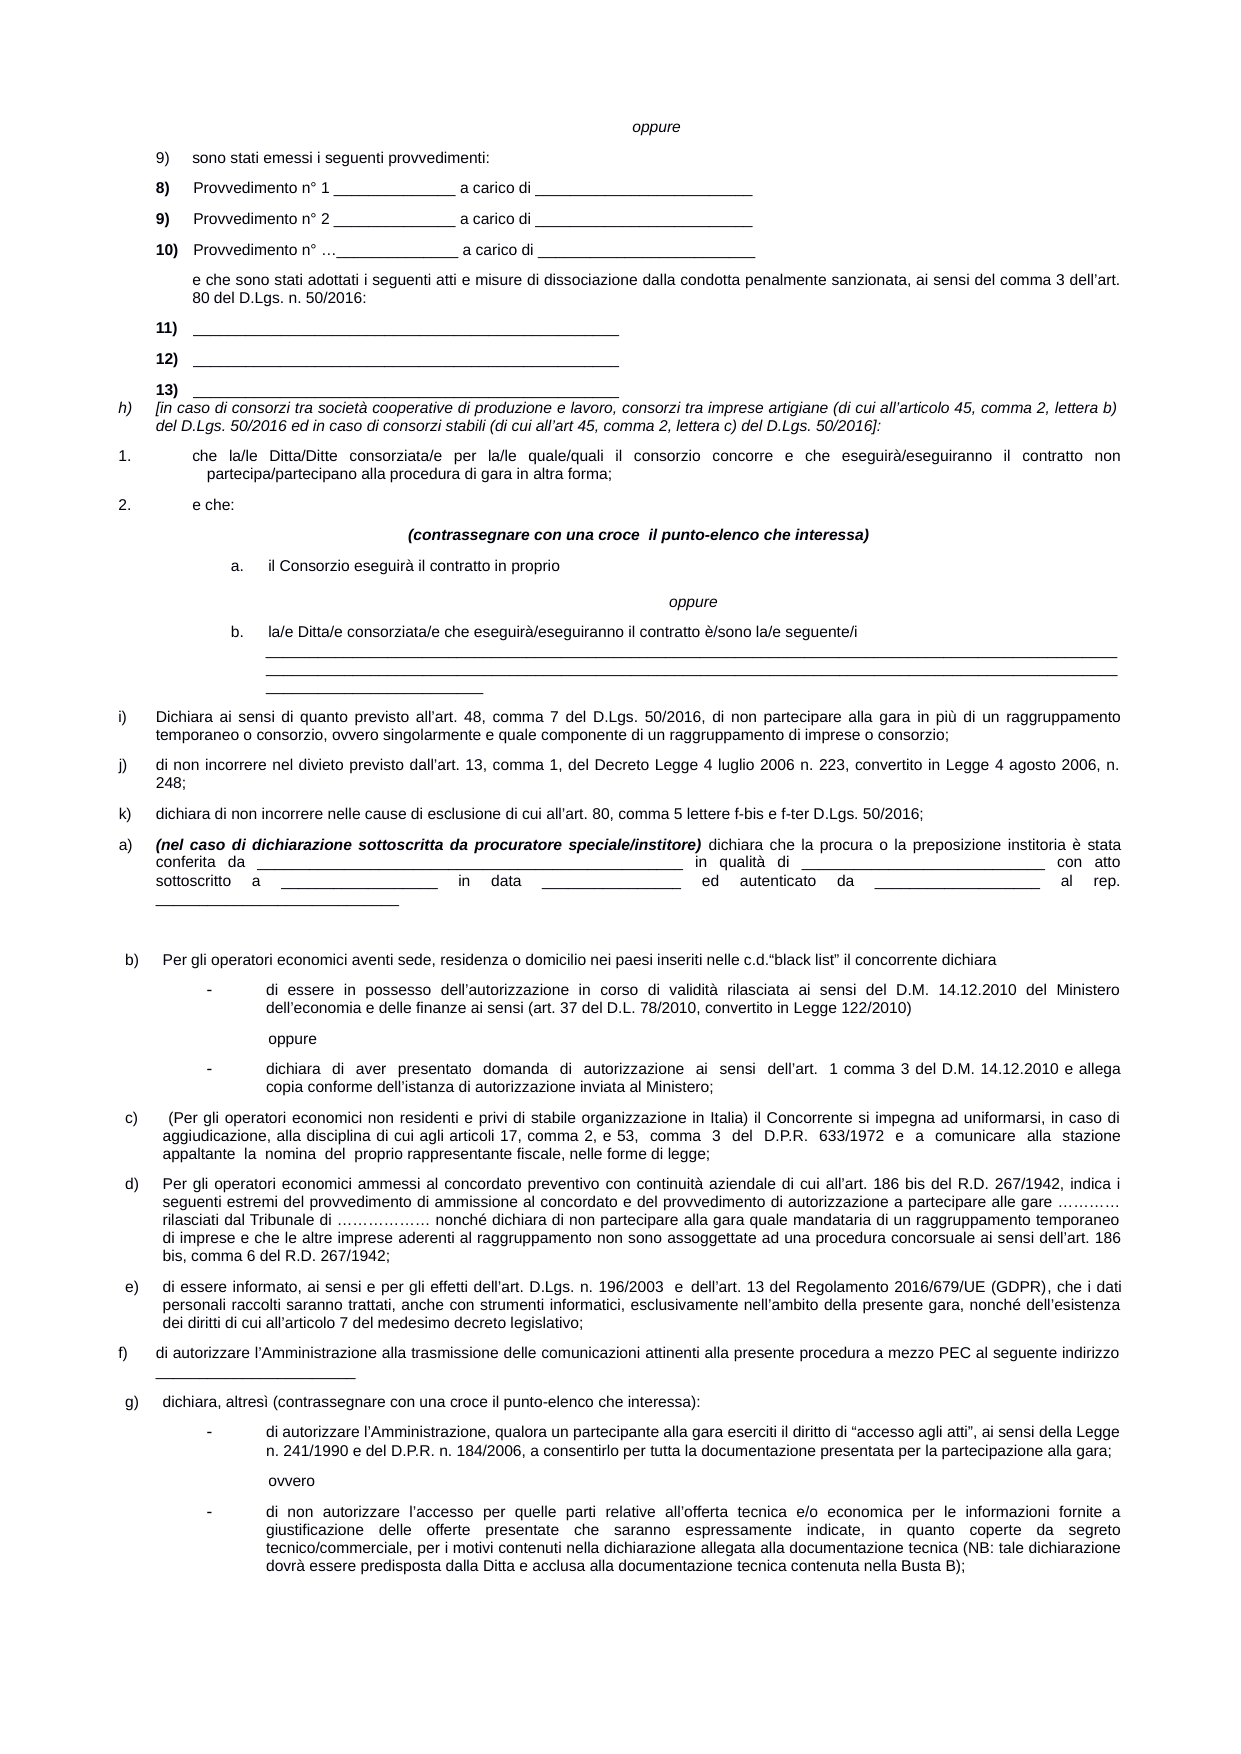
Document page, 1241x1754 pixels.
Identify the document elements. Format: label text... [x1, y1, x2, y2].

list _________________________________________________ [156, 319, 1122, 337]
list Per gli operatori economici ammessi al concordato preventivo con continuità aziendale di cui all’art. 186 bis del R.D. 267/1942, indica i seguenti estremi del provvedimento di ammissione al concordato e del provvedimento di autorizzazione a partecipare alle gare ………… rilasciati dal Tribunale di ……………… nonché dichiara di non partecipare alla gara quale mandataria di un raggruppamento temporaneo di imprese e che le altre imprese aderenti al raggruppamento non sono assoggettate ad una procedura concorsuale ai sensi dell’art. 186 bis, comma 6 del R.D. 267/1942; [125, 1175, 1122, 1265]
list di non incorrere nel divieto previsto dall’art. 13, comma 1, del Decreto Legge 4 luglio 2006 n. 223, convertito in Legge 4 agosto 2006, n. 248; [118, 756, 1122, 792]
list _________________________________________________ [156, 380, 1122, 398]
list sono stati emessi i seguenti provvedimenti: [156, 149, 1122, 167]
list di essere informato, ai sensi e per gli effetti dell’art. D.Lgs. n. 196/2003 e dell’art. 13 del Regolamento 2016/679/UE (GDPR), che i dati personali raccolti saranno trattati, anche con strumenti informatici, esclusivamente nell’ambito della presente gara, nonché dell’esistenza dei diritti di cui all’articolo 7 del medesimo decreto legislativo; [125, 1278, 1122, 1332]
list dichiara, altresì (contrassegnare con una croce il punto-elenco che interessa): [125, 1393, 1122, 1411]
text oppure [268, 1029, 1122, 1047]
list Provvedimento n° …______________ a carico di _________________________ [156, 240, 1122, 258]
list (Per gli operatori economici non residenti e privi di stabile organizzazione in Italia) il Concorrente si impegna ad uniformarsi, in caso di aggiudicazione, alla disciplina di cui agli articoli 17, comma 2, e 53, comma 3 del D.P.R. 633/1972 e a comunicare alla stazione appaltante la nomina del proprio rappresentante fiscale, nelle forme di legge; [125, 1108, 1122, 1162]
list di non autorizzare l’accesso per quelle parti relative all’offerta tecnica e/o economica per le informazioni fornite a giustificazione delle offerte presentate che saranno espressamente indicate, in quanto coperte da segreto tecnico/commerciale, per i motivi contenuti nella dichiarazione allegata alla documentazione tecnica (NB: tale dichiarazione dovrà essere predisposta dalla Ditta e acclusa alla documentazione tecnica contenuta nella Busta B); [207, 1502, 1122, 1574]
list che la/le Ditta/Ditte consorziata/e per la/le quale/quali il consorzio concorre e che eseguirà/eseguiranno il contratto non partecipa/partecipano alla procedura di gara in altra forma; [118, 447, 1122, 483]
list dichiara di aver presentato domanda di autorizzazione ai sensi dell’art. 1 comma 3 del D.M. 14.12.2010 e allega copia conforme dell’istanza di autorizzazione inviata al Ministero; [207, 1060, 1122, 1096]
text oppure [192, 118, 1122, 136]
list (nel caso di dichiarazione sottoscritta da procuratore speciale/institore) dichiara che la procura o la preposizione institoria è stata conferita da _________________________________________________ in qualità di ____________________________ con atto sottoscritto a __________________ in data ________________ ed autenticato da ___________________ al rep. ____________________________ [118, 835, 1122, 907]
list Dichiara ai sensi di quanto previsto all’art. 48, comma 7 del D.Lgs. 50/2016, di non partecipare alla gara in più di un raggruppamento temporaneo o consorzio, ovvero singolarmente e quale componente di un raggruppamento di imprese o consorzio; [118, 708, 1122, 744]
text oppure [266, 592, 1122, 611]
list [in caso di consorzi tra società cooperative di produzione e lavoro, consorzi tra imprese artigiane (di cui all’articolo 45, comma 2, lettera b) del D.Lgs. 50/2016 ed in caso di consorzi stabili (di cui all’art 45, comma 2, lettera c) del D.Lgs. 50/2016]: [118, 398, 1122, 434]
list Provvedimento n° 1 ______________ a carico di _________________________ [156, 179, 1122, 197]
list e che: [118, 495, 1122, 513]
text _____________________________________________________________________________________________________________________________________________________________________________________________________________________________ [266, 641, 1122, 695]
list il Consorzio eseguirà il contratto in proprio [231, 556, 1122, 574]
text e che sono stati adottati i seguenti atti e misure di dissociazione dalla condotta penalmente sanzionata, ai sensi del comma 3 dell’art. 80 del D.Lgs. n. 50/2016: [156, 271, 1122, 307]
text (contrassegnare con una croce il punto-elenco che interessa) [118, 526, 1122, 544]
list _________________________________________________ [156, 350, 1122, 368]
list Provvedimento n° 2 ______________ a carico di _________________________ [156, 210, 1122, 228]
text ovvero [268, 1472, 1122, 1490]
list la/e Ditta/e consorziata/e che eseguirà/eseguiranno il contratto è/sono la/e seguente/i [231, 623, 1122, 641]
list Per gli operatori economici aventi sede, residenza o domicilio nei paesi inseriti nelle c.d.“black list” il concorrente dichiara [125, 950, 1122, 968]
list di autorizzare l’Amministrazione alla trasmissione delle comunicazioni attinenti alla presente procedura a mezzo PEC al seguente indirizzo _______________________ [118, 1344, 1122, 1380]
list di essere in possesso dell’autorizzazione in corso di validità rilasciata ai sensi del D.M. 14.12.2010 del Ministero dell’economia e delle finanze ai sensi (art. 37 del D.L. 78/2010, convertito in Legge 122/2010) [207, 981, 1122, 1017]
list dichiara di non incorrere nelle cause di esclusione di cui all’art. 80, comma 5 lettere f-bis e f-ter D.Lgs. 50/2016; [118, 805, 1122, 823]
list di autorizzare l’Amministrazione, qualora un partecipante alla gara eserciti il diritto di “accesso agli atti”, ai sensi della Legge n. 241/1990 e del D.P.R. n. 184/2006, a consentirlo per tutta la documentazione presentata per la partecipazione alla gara; [207, 1423, 1122, 1459]
